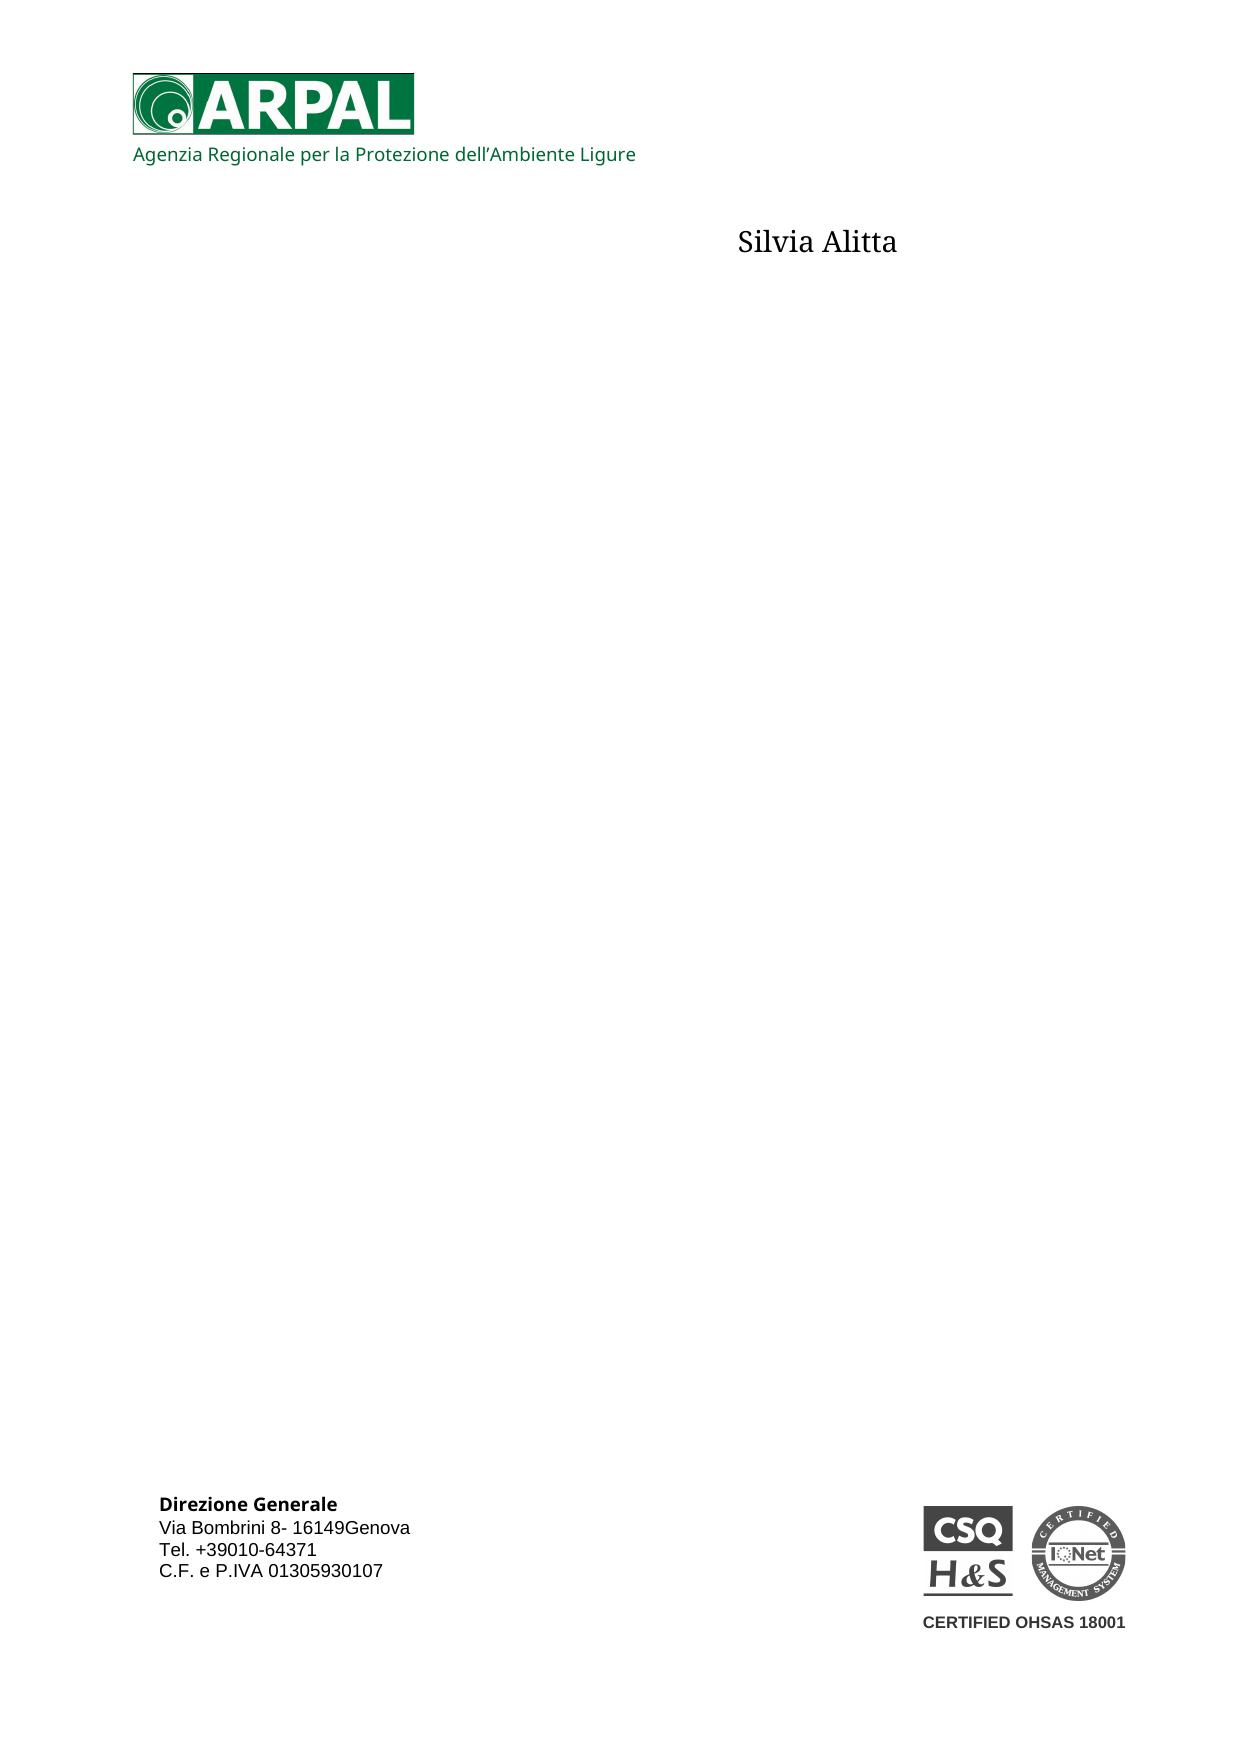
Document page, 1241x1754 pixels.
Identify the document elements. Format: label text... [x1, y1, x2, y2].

text Silvia Alitta [148, 222, 1122, 261]
